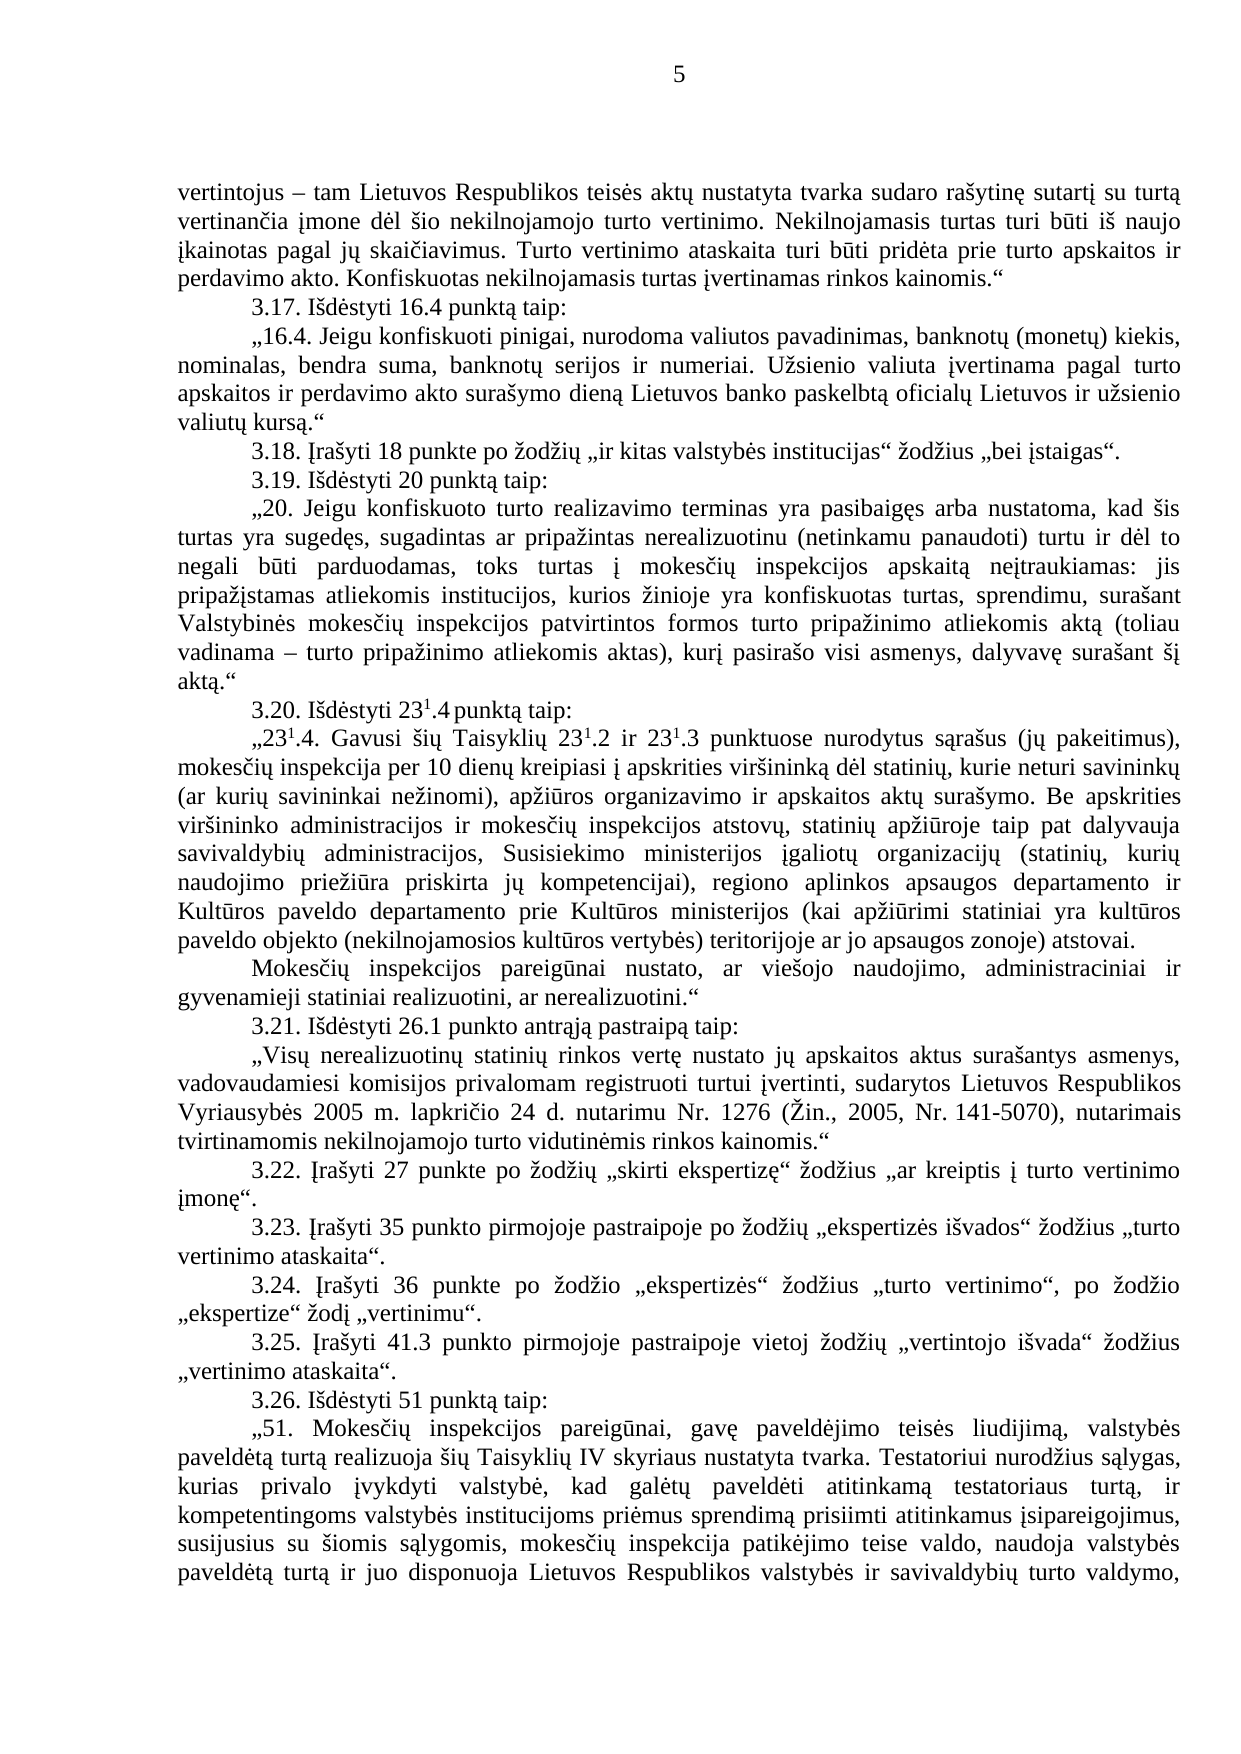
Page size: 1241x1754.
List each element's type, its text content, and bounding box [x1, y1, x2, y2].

text 3.19. Išdėstyti 20 punktą taip: [177, 465, 1181, 493]
text vertintojus – tam Lietuvos Respublikos teisės aktų nustatyta tvarka sudaro rašytinę sutartį su turtą vertinančia įmone dėl šio nekilnojamojo turto vertinimo. Nekilnojamasis turtas turi būti iš naujo įkainotas pagal jų skaičiavimus. Turto vertinimo ataskaita turi būti pridėta prie turto apskaitos ir perdavimo akto. Konfiskuotas nekilnojamasis turtas įvertinamas rinkos kainomis.“ [177, 177, 1181, 292]
text 3.24. Įrašyti 36 punkte po žodžio „ekspertizės“ žodžius „turto vertinimo“, po žodžio „ekspertize“ žodį „vertinimu“. [177, 1270, 1181, 1327]
text 3.26. Išdėstyti 51 punktą taip: [177, 1385, 1181, 1413]
text Mokesčių inspekcijos pareigūnai nustato, ar viešojo naudojimo, administraciniai ir gyvenamieji statiniai realizuotini, ar nerealizuotini.“ [177, 953, 1181, 1011]
text 3.23. Įrašyti 35 punkto pirmojoje pastraipoje po žodžių „ekspertizės išvados“ žodžius „turto vertinimo ataskaita“. [177, 1212, 1181, 1270]
text 3.18. Įrašyti 18 punkte po žodžių „ir kitas valstybės institucijas“ žodžius „bei įstaigas“. [177, 436, 1181, 465]
text „231.4. Gavusi šių Taisyklių 231.2 ir 231.3 punktuose nurodytus sąrašus (jų pakeitimus), mokesčių inspekcija per 10 dienų kreipiasi į apskrities viršininką dėl statinių, kurie neturi savininkų (ar kurių savininkai nežinomi), apžiūros organizavimo ir apskaitos aktų surašymo. Be apskrities viršininko administracijos ir mokesčių inspekcijos atstovų, statinių apžiūroje taip pat dalyvauja savivaldybių administracijos, Susisiekimo ministerijos įgaliotų organizacijų (statinių, kurių naudojimo priežiūra priskirta jų kompetencijai), regiono aplinkos apsaugos departamento ir Kultūros paveldo departamento prie Kultūros ministerijos (kai apžiūrimi statiniai yra kultūros paveldo objekto (nekilnojamosios kultūros vertybės) teritorijoje ar jo apsaugos zonoje) atstovai. [177, 723, 1181, 953]
text „Visų nerealizuotinų statinių rinkos vertę nustato jų apskaitos aktus surašantys asmenys, vadovaudamiesi komisijos privalomam registruoti turtui įvertinti, sudarytos Lietuvos Respublikos Vyriausybės 2005 m. lapkričio 24 d. nutarimu Nr. 1276 (Žin., 2005, Nr. 141-5070), nutarimais tvirtinamomis nekilnojamojo turto vidutinėmis rinkos kainomis.“ [177, 1040, 1181, 1155]
text „51. Mokesčių inspekcijos pareigūnai, gavę paveldėjimo teisės liudijimą, valstybės paveldėtą turtą realizuoja šių Taisyklių IV skyriaus nustatyta tvarka. Testatoriui nurodžius sąlygas, kurias privalo įvykdyti valstybė, kad galėtų paveldėti atitinkamą testatoriaus turtą, ir kompetentingoms valstybės institucijoms priėmus sprendimą prisiimti atitinkamus įsipareigojimus, susijusius su šiomis sąlygomis, mokesčių inspekcija patikėjimo teise valdo, naudoja valstybės paveldėtą turtą ir juo disponuoja Lietuvos Respublikos valstybės ir savivaldybių turto valdymo, [177, 1413, 1181, 1586]
text 3.20. Išdėstyti 231.4 punktą taip: [177, 695, 1181, 723]
text 3.21. Išdėstyti 26.1 punkto antrąją pastraipą taip: [177, 1011, 1181, 1040]
text 3.22. Įrašyti 27 punkte po žodžių „skirti ekspertizę“ žodžius „ar kreiptis į turto vertinimo įmonę“. [177, 1155, 1181, 1212]
text „16.4. Jeigu konfiskuoti pinigai, nurodoma valiutos pavadinimas, banknotų (monetų) kiekis, nominalas, bendra suma, banknotų serijos ir numeriai. Užsienio valiuta įvertinama pagal turto apskaitos ir perdavimo akto surašymo dieną Lietuvos banko paskelbtą oficialų Lietuvos ir užsienio valiutų kursą.“ [177, 321, 1181, 436]
text „20. Jeigu konfiskuoto turto realizavimo terminas yra pasibaigęs arba nustatoma, kad šis turtas yra sugedęs, sugadintas ar pripažintas nerealizuotinu (netinkamu panaudoti) turtu ir dėl to negali būti parduodamas, toks turtas į mokesčių inspekcijos apskaitą neįtraukiamas: jis pripažįstamas atliekomis institucijos, kurios žinioje yra konfiskuotas turtas, sprendimu, surašant Valstybinės mokesčių inspekcijos patvirtintos formos turto pripažinimo atliekomis aktą (toliau vadinama – turto pripažinimo atliekomis aktas), kurį pasirašo visi asmenys, dalyvavę surašant šį aktą.“ [177, 493, 1181, 695]
text 3.25. Įrašyti 41.3 punkto pirmojoje pastraipoje vietoj žodžių „vertintojo išvada“ žodžius „vertinimo ataskaita“. [177, 1327, 1181, 1385]
text 3.17. Išdėstyti 16.4 punktą taip: [177, 292, 1181, 321]
